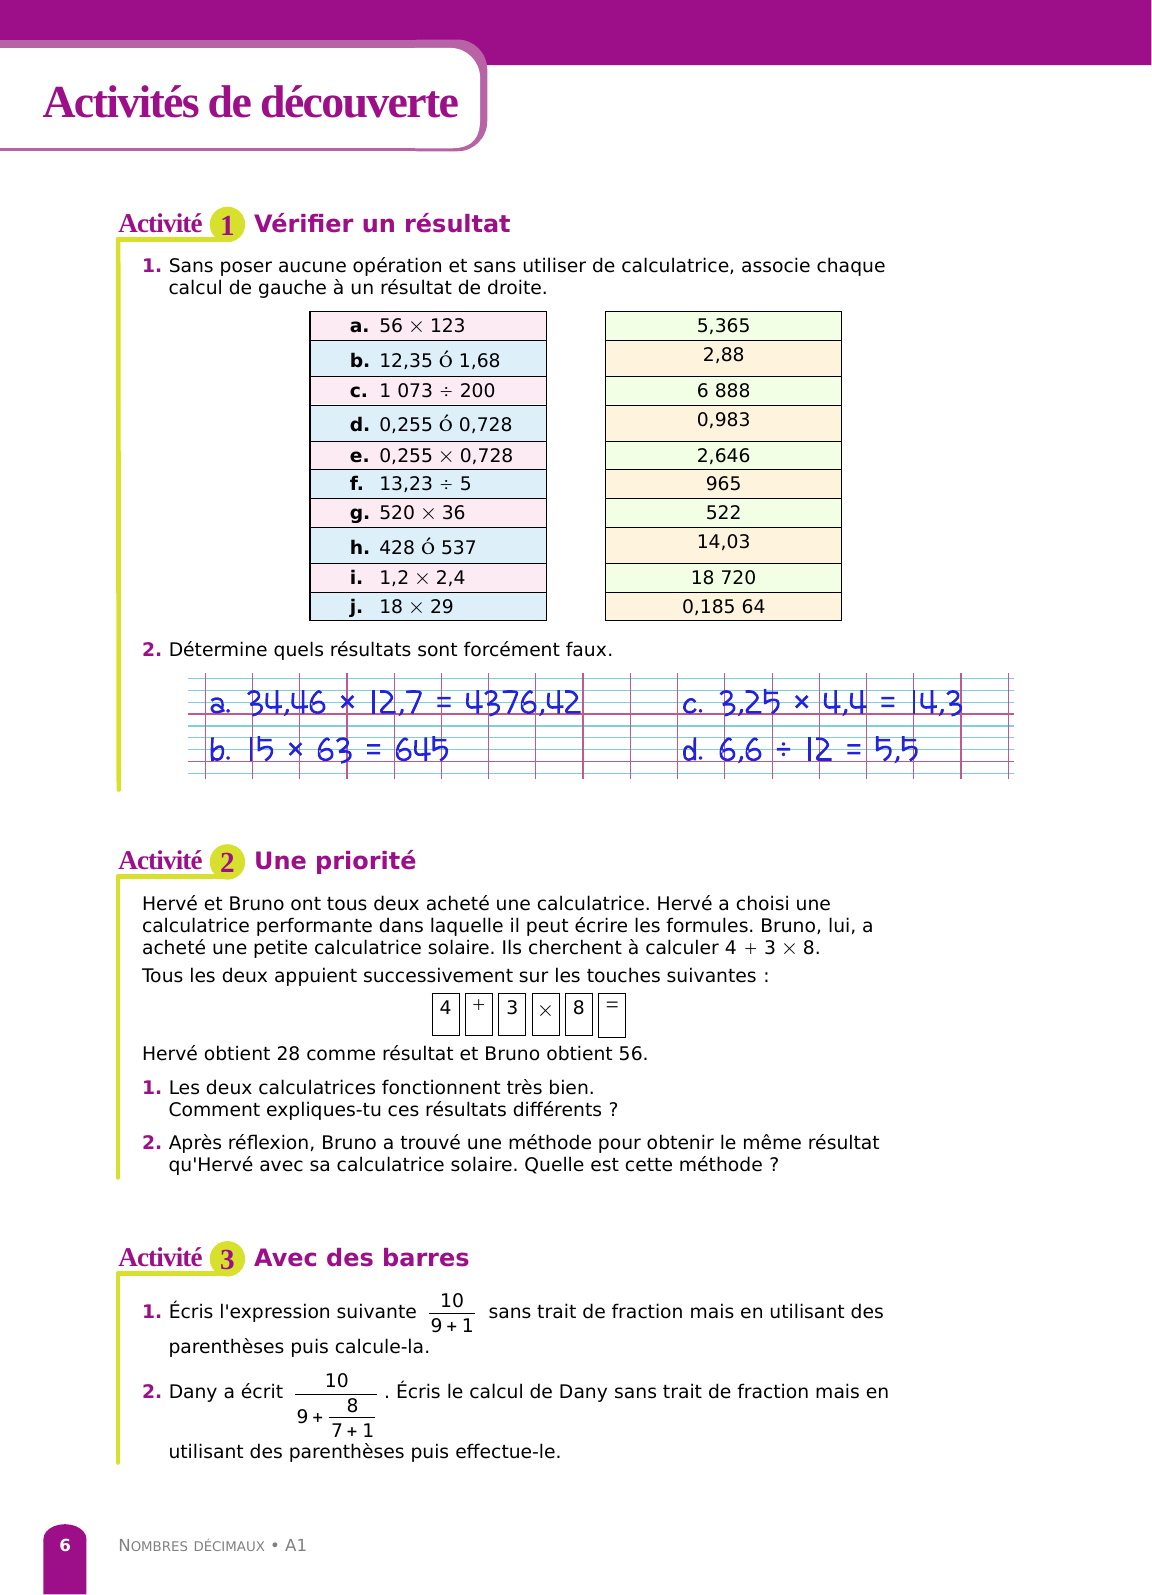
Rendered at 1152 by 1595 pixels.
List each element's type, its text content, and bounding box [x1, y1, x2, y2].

table_header 5,365 [606, 312, 841, 340]
text × [533, 1003, 559, 1020]
text Activité [118, 207, 221, 237]
table_cell [547, 469, 605, 498]
table_cell 0,983 [606, 406, 841, 441]
text 3 [499, 997, 525, 1019]
table_cell 965 [606, 470, 841, 498]
list Activité [118, 1241, 222, 1271]
list Détermine quels résultats sont forcément faux. [142, 639, 915, 661]
table_cell 18 × 29 [311, 593, 546, 620]
table_cell [547, 376, 605, 404]
text 8 [566, 997, 592, 1019]
table_cell 0,255  0,728 [311, 406, 546, 441]
table_cell 2,646 [606, 442, 841, 469]
table_cell [547, 340, 605, 376]
text Tous les deux appuient successivement sur les touches suivantes : [142, 964, 915, 986]
table_cell 18 720 [606, 564, 841, 592]
text Hervé et Bruno ont tous deux acheté une calculatrice. Hervé a choisi une calculatrice performante dans laquelle il peut écrire les formules. Bruno, lui, a acheté une petite calculatrice solaire. Ils cherchent à calculer 4  3 × 8. [142, 893, 915, 959]
list Écris l'expression suivantesans trait de fraction mais en utilisant des parenthèses puis calcule-la. [142, 1290, 915, 1358]
table_cell 1 073 ÷ 200 [311, 377, 546, 404]
table_cell [547, 498, 605, 527]
text Activité [118, 844, 222, 874]
table_cell 1,2 × 2,4 [311, 564, 546, 592]
table_cell 6 888 [606, 377, 841, 404]
table_cell 520 × 36 [311, 499, 546, 527]
table_cell 428  537 [311, 528, 546, 563]
text Vérifier un résultat [234, 207, 1033, 238]
table_header 56 × 123 [311, 312, 546, 340]
list Dany a écrit. Écris le calcul de Dany sans trait de fraction mais en utilisant des parenthèses puis effectue-le. [142, 1370, 915, 1463]
table_cell 12,35  1,68 [311, 341, 546, 376]
list Après réflexion, Bruno a trouvé une méthode pour obtenir le même résultat qu'Hervé avec sa calculatrice solaire. Quelle est cette méthode ? [142, 1132, 915, 1176]
text = [599, 997, 625, 1014]
list Sans poser aucune opération et sans utiliser de calculatrice, associe chaque calcul de gauche à un résultat de droite. [142, 256, 915, 299]
table_cell 2,88 [606, 341, 841, 376]
list Les deux calculatrices fonctionnent très bien. Comment expliques-tu ces résultats différents ? [142, 1077, 915, 1121]
table_cell 522 [606, 499, 841, 527]
table_cell [547, 592, 605, 620]
table_cell 0,185 64 [606, 593, 841, 620]
text Une priorité [233, 844, 1033, 875]
table_cell 0,255 × 0,728 [311, 442, 546, 469]
text  [466, 997, 492, 1014]
text 4 [433, 997, 459, 1019]
table_cell [547, 563, 605, 592]
table_cell 14,03 [606, 528, 841, 563]
table_cell [547, 441, 605, 469]
table_cell [547, 405, 605, 441]
list Avec des barres [233, 1241, 1033, 1272]
table_cell 13,23 ÷ 5 [311, 470, 546, 498]
table_header [547, 311, 605, 340]
table_cell [547, 527, 605, 563]
text Hervé obtient 28 comme résultat et Bruno obtient 56. [142, 1043, 915, 1065]
